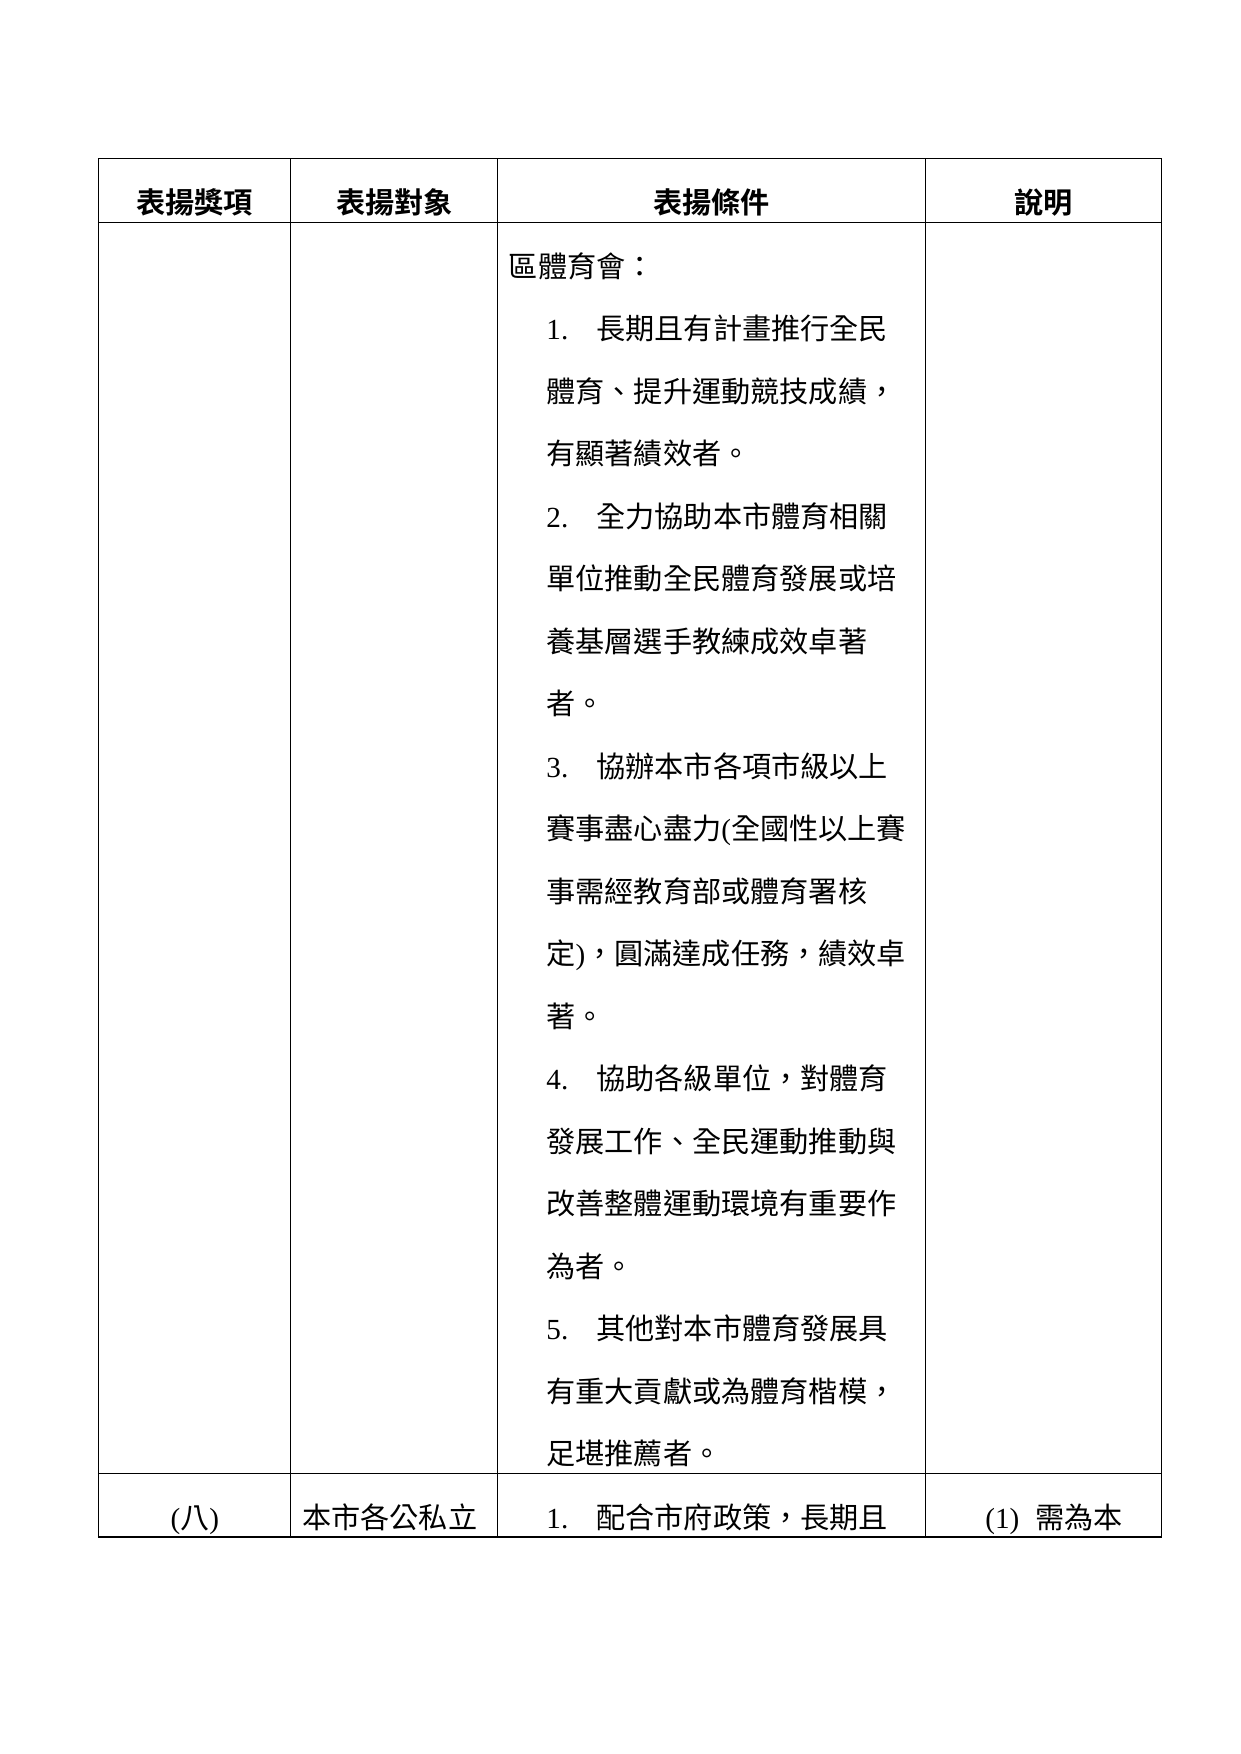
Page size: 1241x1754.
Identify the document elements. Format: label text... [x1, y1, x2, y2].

table_cell 配合市府政策，長期且有計畫推行學校體育及提升學生運動競技成績有顯著成績者。 最近三年體育團隊代表本市參加全國性以上賽事(需經教育部體育署核定)，具有優良成績者。 負責主辦、承辦或協辦本市體育增能研習活動，或配合辦理各項體育教學活動、體育營隊具有績效者。 主辦、承辦或協辦本市各項市級以上賽事盡心盡力(全國性以上賽事需經教育部體育署核定)，圓滿達成任務，績效卓著。 協助各級單位，對體育發展工作、全民運動推動與改善整體運動環境有重要作為者。 其他對本市體育發展具有重大貢獻或為體育楷模，足堪推薦者。 [498, 1474, 925, 1536]
table_cell 本市各公私立 [291, 1474, 497, 1536]
table_header 表揚對象 [291, 159, 497, 222]
table_cell 需為本市各公、私立學校或機關。 三年（含）內未獲本項表揚者。 [926, 1474, 1161, 1536]
table_header 說明 [926, 159, 1161, 222]
table_cell [291, 223, 497, 1473]
table_cell (八) [99, 1474, 290, 1536]
table_header 表揚條件 [498, 159, 925, 222]
table_cell （一）有功團體： 從事體育教學、研發體育教材或體育學術研究成績卓著，並經發表專門著作，能提升體育發展活動者。 從事運動傳播事業，參與各種運動賽事活動轉播工作，對改進運動發展環境顯有績效者。 捐資、購置運動器材或興建運動設施達到改善運動環境，或舉辦體育賽事、活動，對推展全民體育確有績效者。 以團體名義舉辦體育賽事活動，提供全民參與體育活動機會，對提升本市各項運動技術顯有成效者。 長期且有計畫推行全民體育、提升運動競技成績，有顯著成績者。 承辦或協助本府辦理全國性以上體育性賽會(需經教育部或所屬體育署核定)，竭盡心力圓滿完成者。 其他對本市體育發展具有重大貢獻或為體育楷模，足堪推薦者。 （二）績優單項運動委員會及區體育會： 長期且有計畫推行全民體育、提升運動競技成績，有顯著績效者。 全力協助本市體育相關單位推動全民體育發展或培養基層選手教練成效卓著者。 協辦本市各項市級以上賽事盡心盡力(全國性以上賽事需經教育部或體育署核定)，圓滿達成任務，績效卓著。 協助各級單位，對體育發展工作、全民運動推動與改善整體運動環境有重要作為者。 其他對本市體育發展具有重大貢獻或為體育楷模，足堪推薦者。 [498, 223, 925, 1473]
table_cell [99, 223, 290, 1473]
table_header 表揚獎項 [99, 159, 290, 222]
table_cell [926, 223, 1161, 1473]
